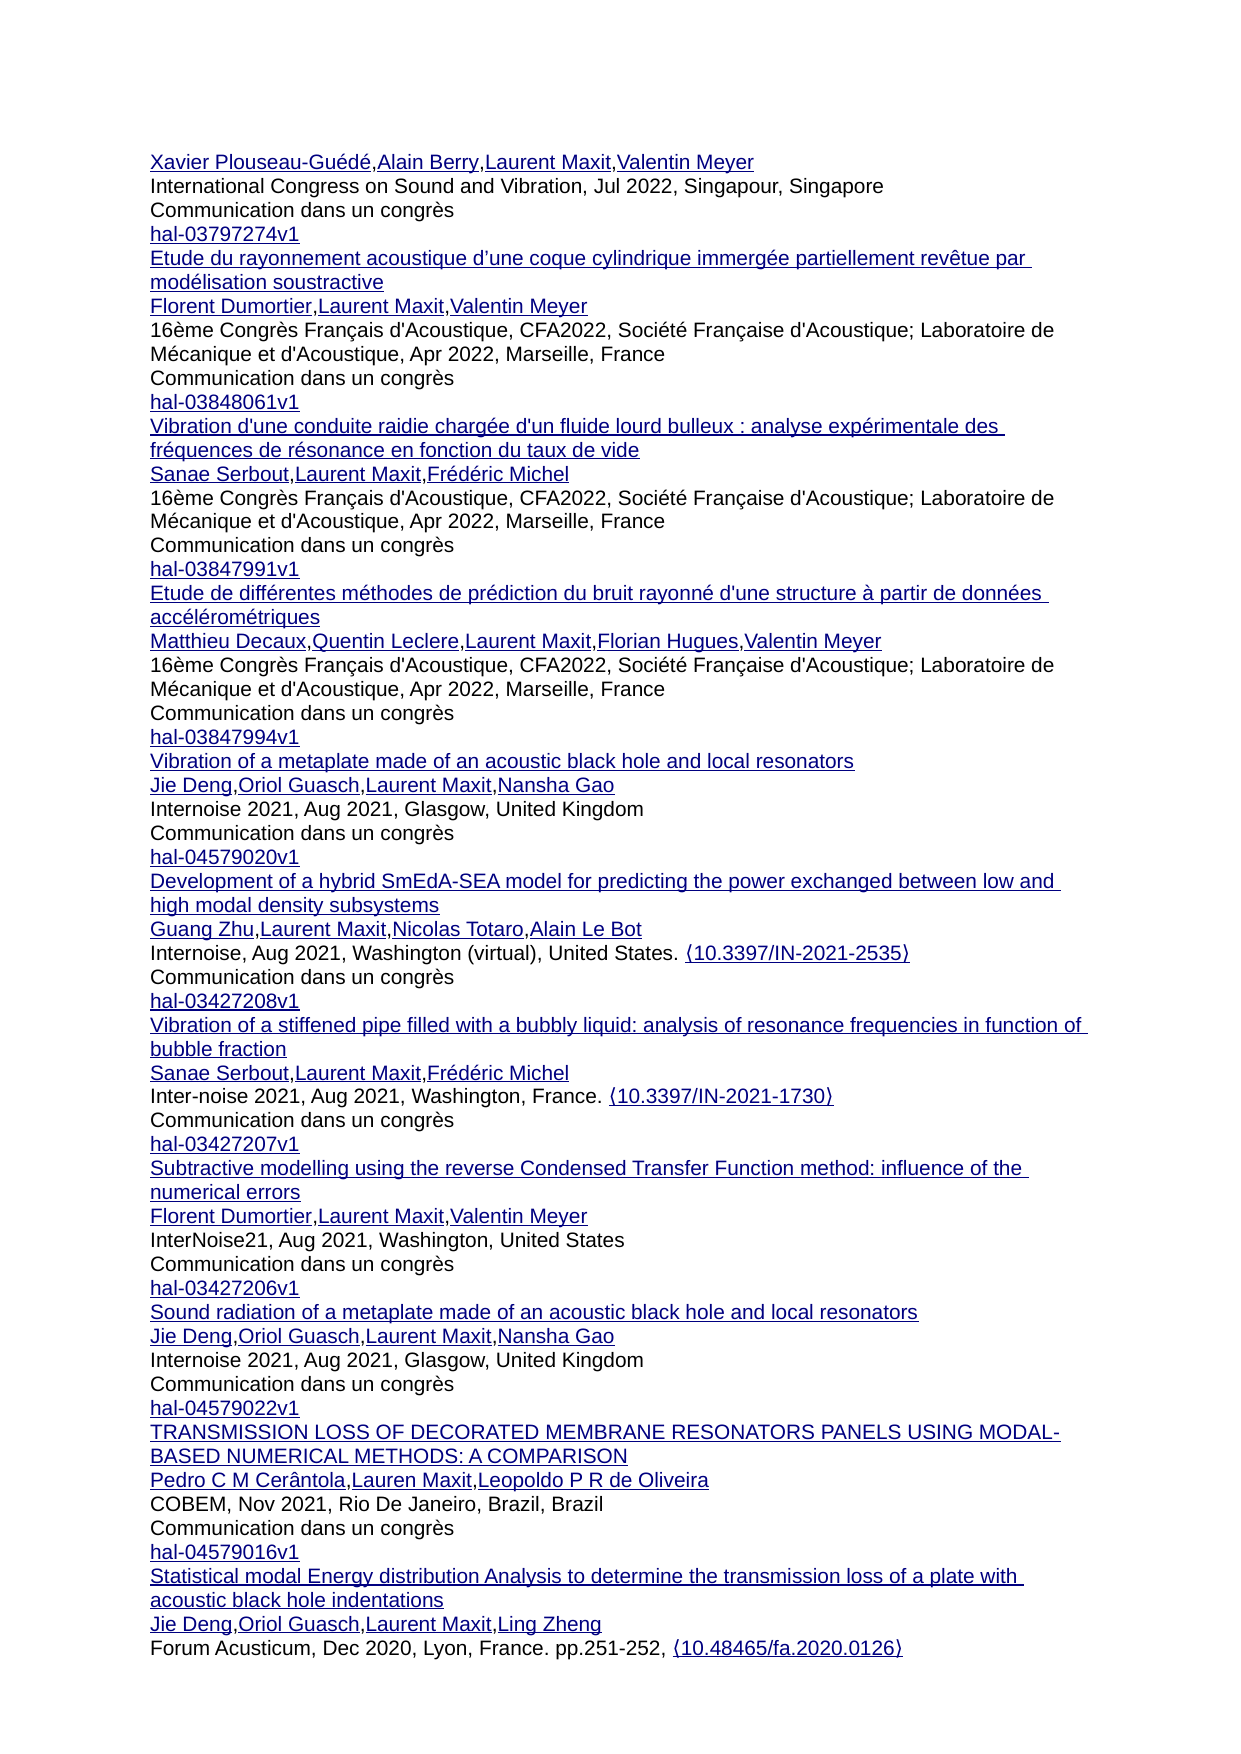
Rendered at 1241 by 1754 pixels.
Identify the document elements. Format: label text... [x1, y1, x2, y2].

table_cell Etude du rayonnement acoustique d’une coque cylindrique immergée partiellement revêtue par modélisation soustractive Florent Dumortier,Laurent Maxit,Valentin Meyer 16ème Congrès Français d'Acoustique, CFA2022, Société Française d'Acoustique; Laboratoire de Mécanique et d'Acoustique, Apr 2022, Marseille, France Communication dans un congrès hal-03848061v1 [150, 246, 1090, 413]
table_cell Subtractive modelling using the reverse Condensed Transfer Function method: influence of the numerical errors Florent Dumortier,Laurent Maxit,Valentin Meyer InterNoise21, Aug 2021, Washington, United States Communication dans un congrès hal-03427206v1 [150, 1156, 1090, 1300]
table_cell Sound radiation of a metaplate made of an acoustic black hole and local resonators Jie Deng,Oriol Guasch,Laurent Maxit,Nansha Gao Internoise 2021, Aug 2021, Glasgow, United Kingdom Communication dans un congrès hal-04579022v1 [150, 1300, 1090, 1420]
table_cell Vibration of a stiffened pipe filled with a bubbly liquid: analysis of resonance frequencies in function of bubble fraction Sanae Serbout,Laurent Maxit,Frédéric Michel Inter-noise 2021, Aug 2021, Washington, France. ⟨10.3397/IN-2021-1730⟩ Communication dans un congrès hal-03427207v1 [150, 1013, 1090, 1156]
table_cell TRANSMISSION LOSS OF DECORATED MEMBRANE RESONATORS PANELS USING MODAL-BASED NUMERICAL METHODS: A COMPARISON Pedro C M Cerântola,Lauren Maxit,Leopoldo P R de Oliveira COBEM, Nov 2021, Rio De Janeiro, Brazil, Brazil Communication dans un congrès hal-04579016v1 [150, 1420, 1090, 1563]
table_cell Etude de différentes méthodes de prédiction du bruit rayonné d'une structure à partir de données accélérométriques Matthieu Decaux,Quentin Leclere,Laurent Maxit,Florian Hugues,Valentin Meyer 16ème Congrès Français d'Acoustique, CFA2022, Société Française d'Acoustique; Laboratoire de Mécanique et d'Acoustique, Apr 2022, Marseille, France Communication dans un congrès hal-03847994v1 [150, 581, 1090, 749]
table_cell Vibration d'une conduite raidie chargée d'un fluide lourd bulleux : analyse expérimentale des fréquences de résonance en fonction du taux de vide Sanae Serbout,Laurent Maxit,Frédéric Michel 16ème Congrès Français d'Acoustique, CFA2022, Société Française d'Acoustique; Laboratoire de Mécanique et d'Acoustique, Apr 2022, Marseille, France Communication dans un congrès hal-03847991v1 [150, 414, 1090, 581]
table_cell Development of a hybrid SmEdA-SEA model for predicting the power exchanged between low and high modal density subsystems Guang Zhu,Laurent Maxit,Nicolas Totaro,Alain Le Bot Internoise, Aug 2021, Washington (virtual), United States. ⟨10.3397/IN-2021-2535⟩ Communication dans un congrès hal-03427208v1 [150, 869, 1090, 1012]
table_cell Vibration of a metaplate made of an acoustic black hole and local resonators Jie Deng,Oriol Guasch,Laurent Maxit,Nansha Gao Internoise 2021, Aug 2021, Glasgow, United Kingdom Communication dans un congrès hal-04579020v1 [150, 749, 1090, 869]
table_cell Statistical modal Energy distribution Analysis to determine the transmission loss of a plate with acoustic black hole indentations Jie Deng,Oriol Guasch,Laurent Maxit,Ling Zheng Forum Acusticum, Dec 2020, Lyon, France. pp.251-252, ⟨10.48465/fa.2020.0126⟩ [150, 1564, 1090, 1659]
table_cell Xavier Plouseau-Guédé,Alain Berry,Laurent Maxit,Valentin Meyer International Congress on Sound and Vibration, Jul 2022, Singapour, Singapore Communication dans un congrès hal-03797274v1 [150, 150, 1090, 246]
